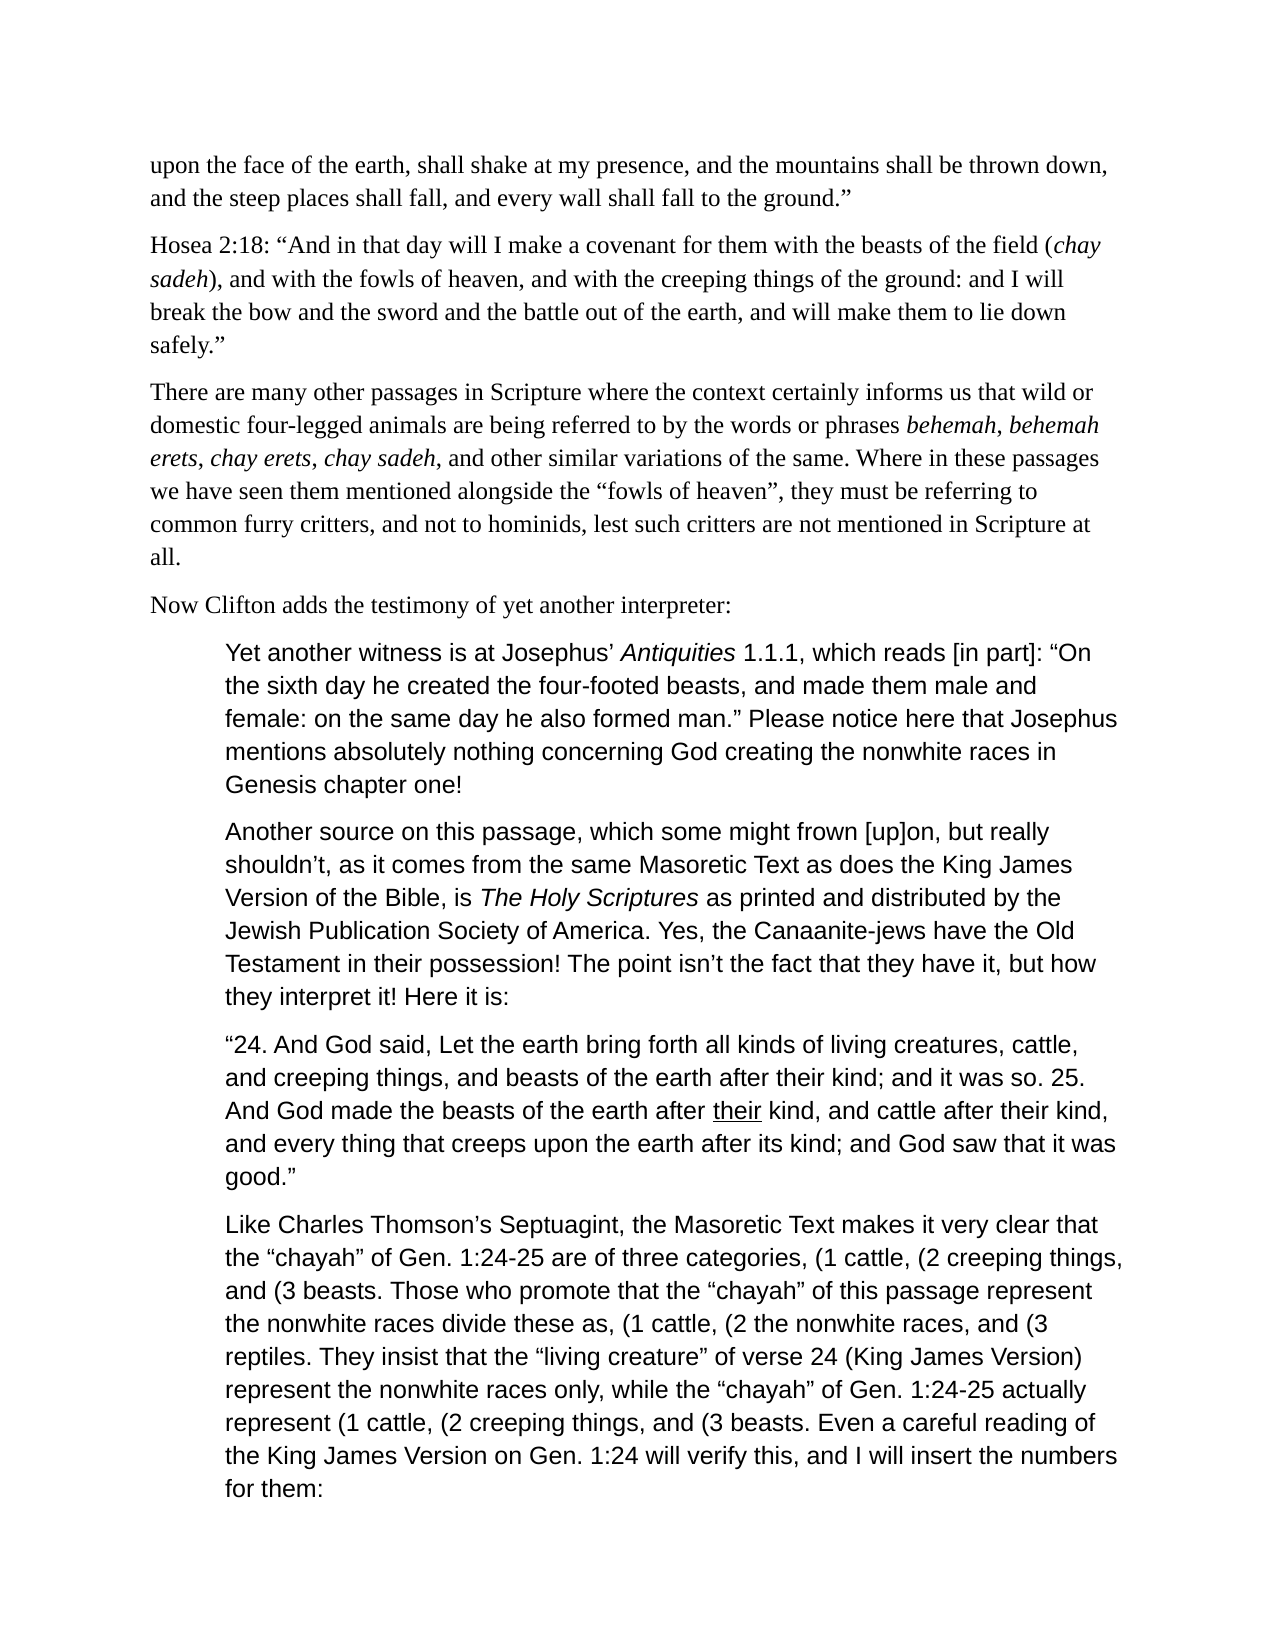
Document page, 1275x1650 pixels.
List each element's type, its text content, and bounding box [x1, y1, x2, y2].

text “24. And God said, Let the earth bring forth all kinds of living creatures, cattle, and creeping things, and beasts of the earth after their kind; and it was so. 25. And God made the beasts of the earth after their kind, and cattle after their kind, and every thing that creeps upon the earth after its kind; and God saw that it was good.” [225, 1030, 1125, 1191]
text Hosea 2:18: “And in that day will I make a covenant for them with the beasts of the field (chay sadeh), and with the fowls of heaven, and with the creeping things of the ground: and I will break the bow and the sword and the battle out of the earth, and will make them to lie down safely.” [150, 231, 1125, 358]
text Now Clifton adds the testimony of yet another interpreter: [150, 590, 1125, 619]
text There are many other passages in Scripture where the context certainly informs us that wild or domestic four-legged animals are being referred to by the words or phrases behemah, behemah erets, chay erets, chay sadeh, and other similar variations of the same. Where in these passages we have seen them mentioned alongside the “fowls of heaven”, they must be referring to common furry critters, and not to hominids, lest such critters are not mentioned in Scripture at all. [150, 377, 1125, 571]
text Like Charles Thomson’s Septuagint, the Masoretic Text makes it very clear that the “chayah” of Gen. 1:24-25 are of three categories, (1 cattle, (2 creeping things, and (3 beasts. Those who promote that the “chayah” of this passage represent the nonwhite races divide these as, (1 cattle, (2 the nonwhite races, and (3 reptiles. They insist that the “living creature” of verse 24 (King James Version) represent the nonwhite races only, while the “chayah” of Gen. 1:24-25 actually represent (1 cattle, (2 creeping things, and (3 beasts. Even a careful reading of the King James Version on Gen. 1:24 will verify this, and I will insert the numbers for them: [225, 1210, 1125, 1503]
text upon the face of the earth, shall shake at my presence, and the mountains shall be thrown down, and the steep places shall fall, and every wall shall fall to the ground.” [150, 150, 1125, 212]
text Another source on this passage, which some might frown [up]on, but really shouldn’t, as it comes from the same Masoretic Text as does the King James Version of the Bible, is The Holy Scriptures as printed and distributed by the Jewish Publication Society of America. Yes, the Canaanite-jews have the Old Testament in their possession! The point isn’t the fact that they have it, but how they interpret it! Here it is: [225, 817, 1125, 1011]
text Yet another witness is at Josephus’ Antiquities 1.1.1, which reads [in part]: “On the sixth day he created the four-footed beasts, and made them male and female: on the same day he also formed man.” Please notice here that Josephus mentions absolutely nothing concerning God creating the nonwhite races in Genesis chapter one! [225, 638, 1125, 798]
